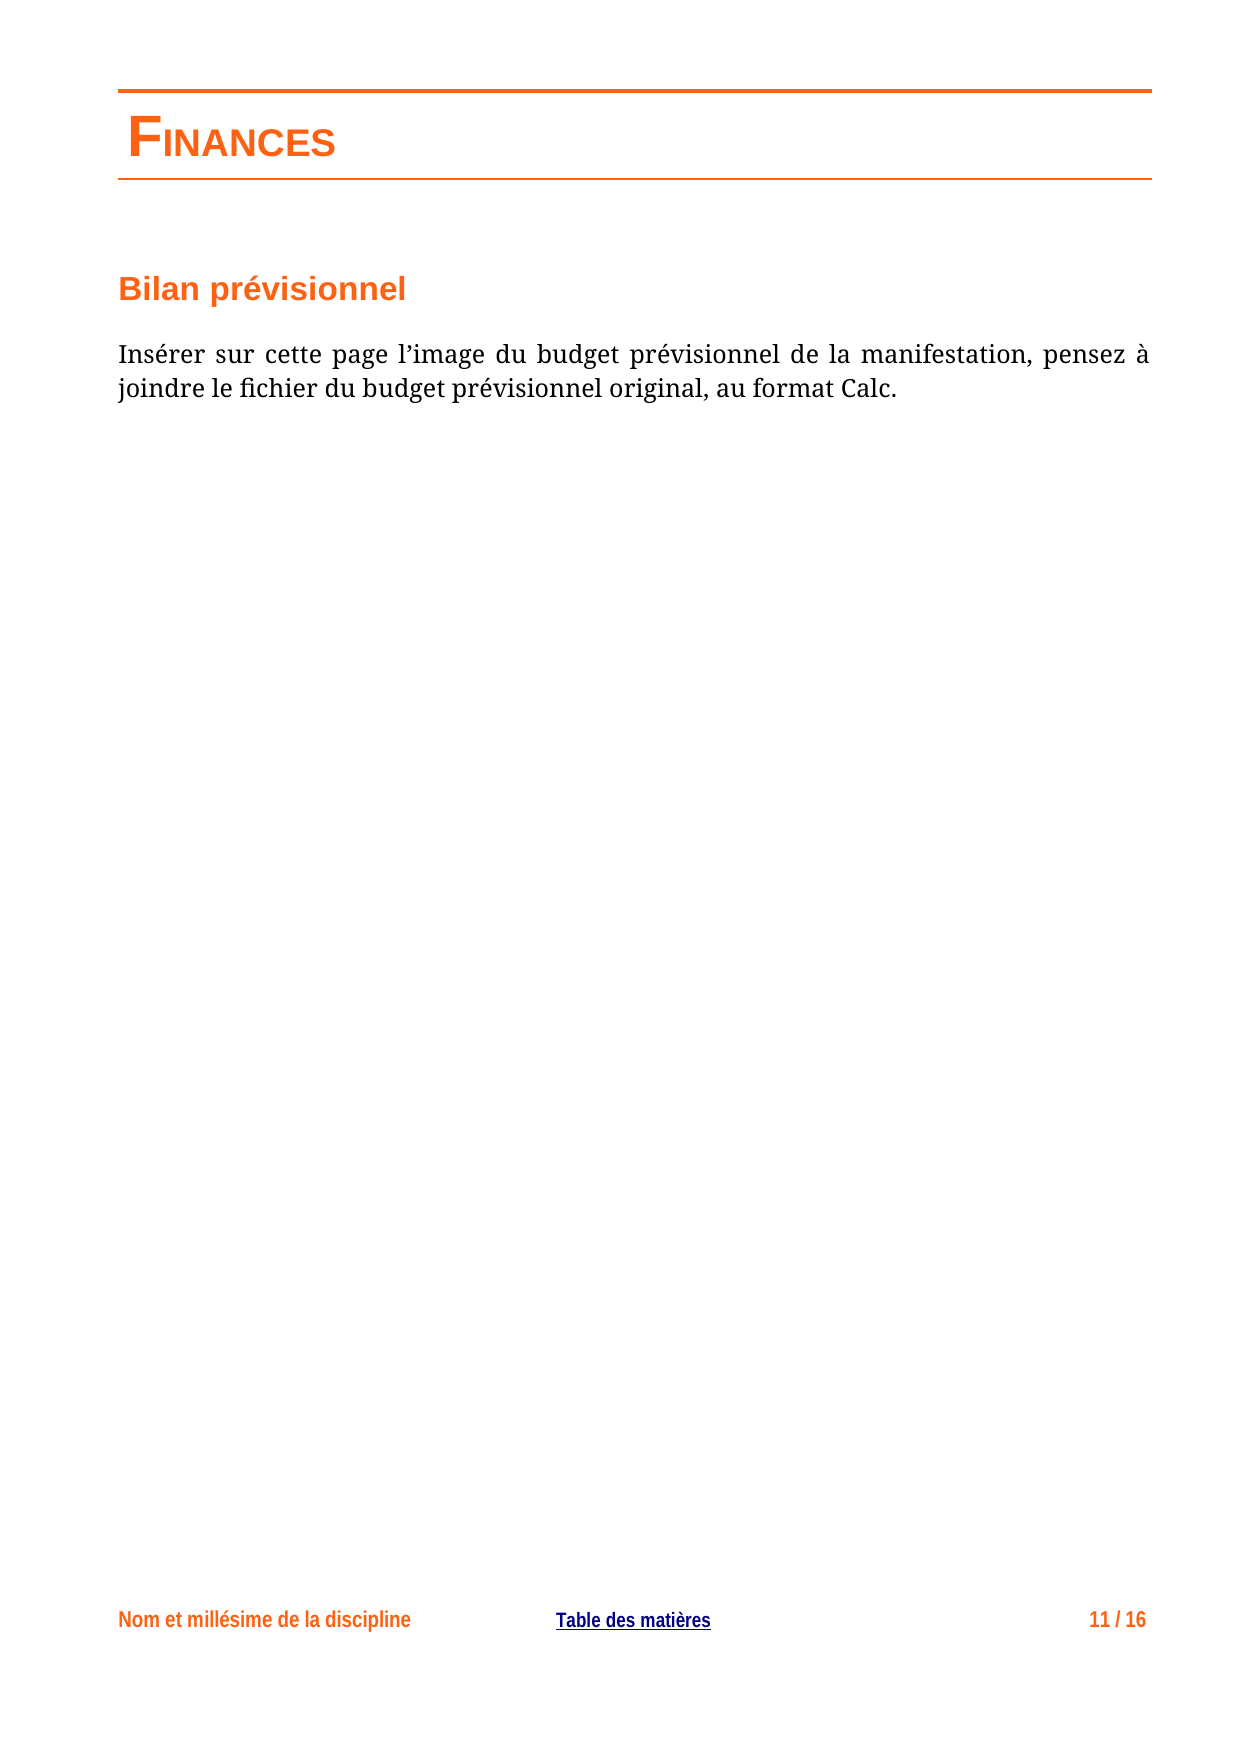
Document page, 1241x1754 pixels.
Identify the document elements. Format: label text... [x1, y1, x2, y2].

subtitle Bilan prévisionnel [118, 269, 1152, 307]
text Insérer sur cette page l’image du budget prévisionnel de la manifestation, pensez à joindre le fichier du budget prévisionnel original, au format Calc. [118, 337, 1152, 404]
subtitle Finances [118, 93, 1152, 178]
